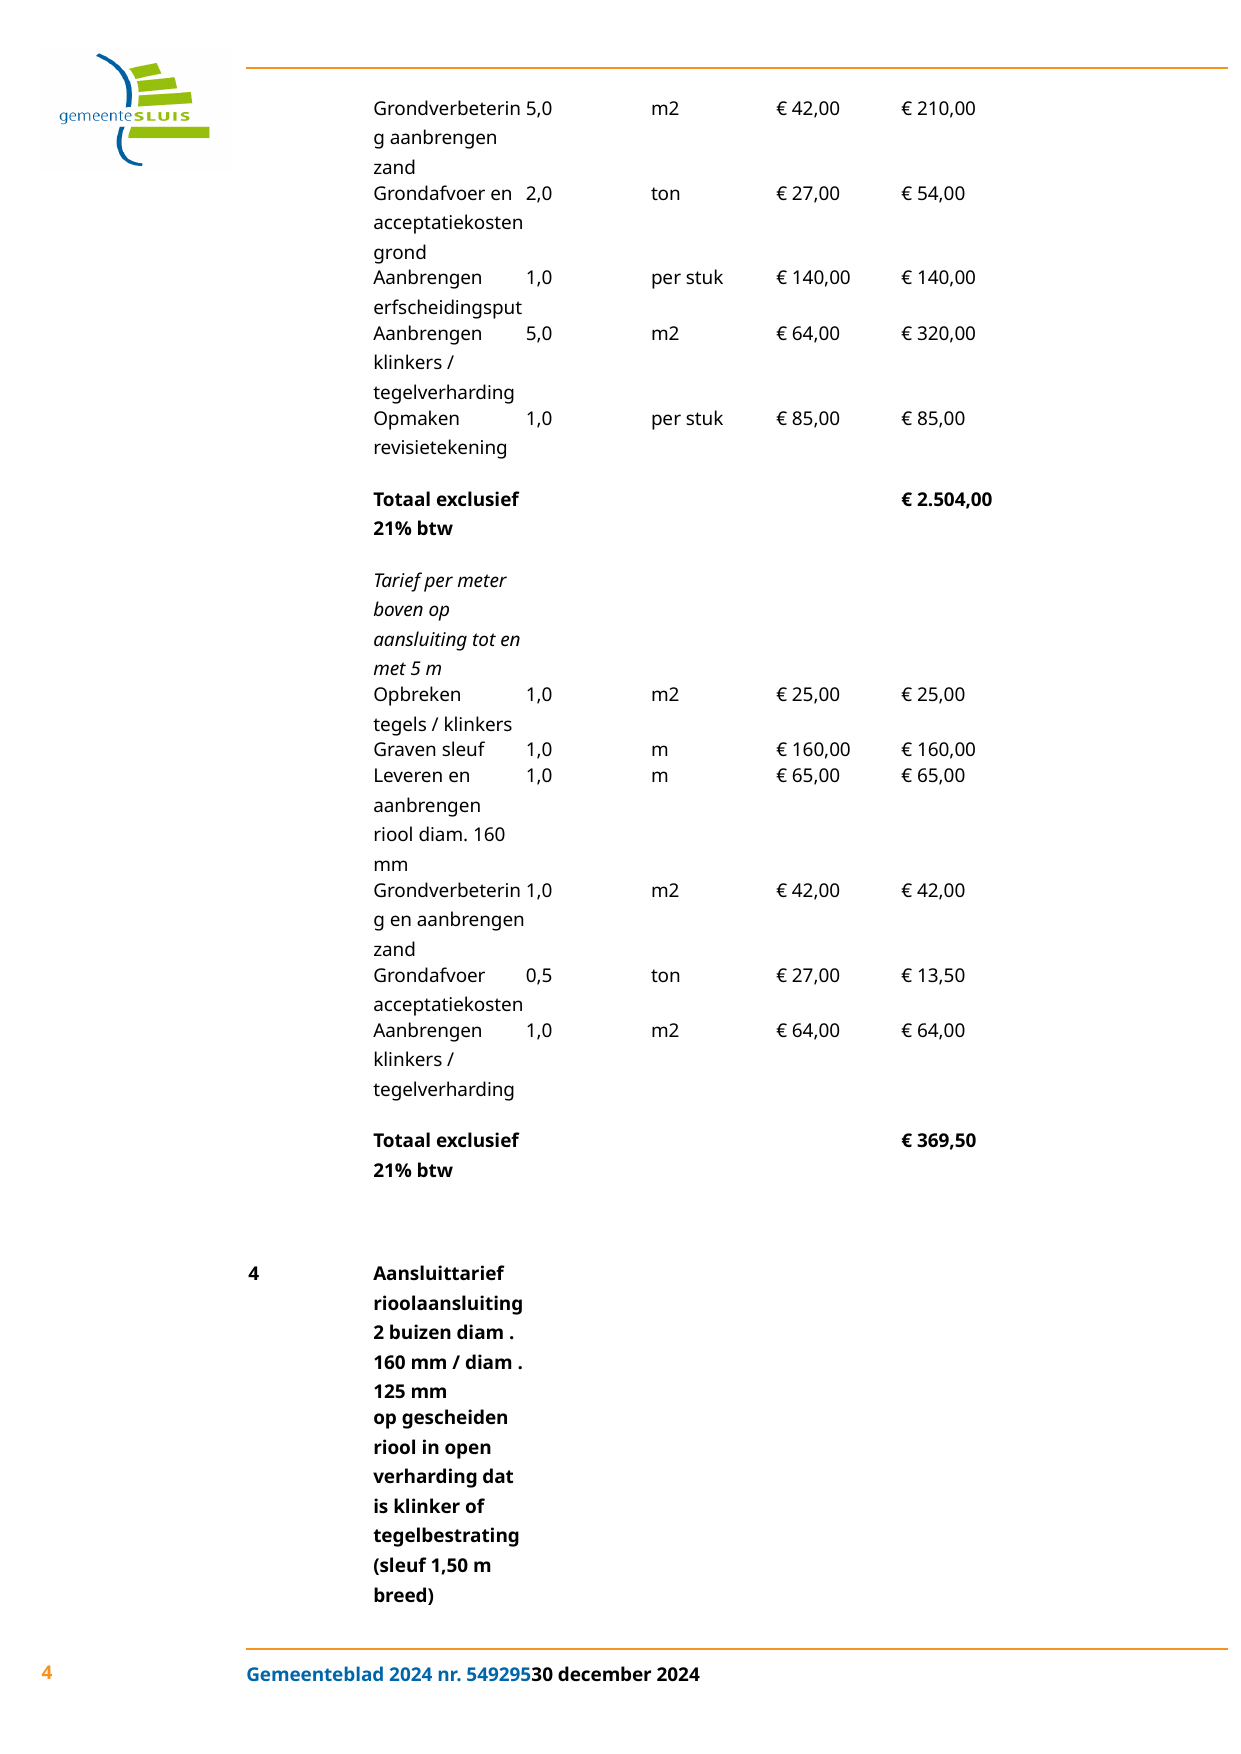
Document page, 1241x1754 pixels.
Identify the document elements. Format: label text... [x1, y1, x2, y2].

table_cell [901, 1235, 1026, 1260]
table_cell [373, 1102, 526, 1128]
table_cell [248, 1235, 373, 1260]
table_cell € 369,50 [901, 1128, 1026, 1183]
table_cell 4 [248, 1260, 373, 1404]
table_cell € 25,00 [901, 681, 1026, 737]
table_cell [1026, 541, 1152, 567]
table_cell [651, 1260, 776, 1404]
table_cell Aanbrengen erfscheidingsput [373, 265, 526, 320]
table_cell [776, 541, 901, 567]
table_cell € 42,00 [776, 877, 901, 962]
table_cell [776, 567, 901, 681]
table_cell [651, 1128, 776, 1183]
table_cell [373, 1235, 526, 1260]
table_cell [1026, 1209, 1152, 1234]
table_cell Aanbrengen klinkers / tegelverharding [373, 1017, 526, 1102]
table_cell Grondafvoer acceptatiekosten [373, 962, 526, 1017]
table_cell 1,0 [526, 1017, 651, 1102]
table_cell [1026, 962, 1152, 1017]
table_cell [901, 541, 1026, 567]
table_cell [248, 1183, 373, 1209]
table_cell Graven sleuf [373, 737, 526, 762]
table_cell m [651, 763, 776, 877]
table_cell [373, 460, 526, 486]
table_cell Opmaken revisietekening [373, 405, 526, 460]
table_cell [526, 460, 651, 486]
table_cell [526, 1128, 651, 1183]
table_cell [1026, 763, 1152, 877]
table_cell ton [651, 962, 776, 1017]
table_cell [248, 95, 373, 180]
table_cell Aanbrengen klinkers / tegelverharding [373, 320, 526, 405]
table_cell [526, 1404, 651, 1607]
table_cell [526, 1183, 651, 1209]
table_cell € 42,00 [901, 877, 1026, 962]
table_cell € 2.504,00 [901, 486, 1026, 541]
table_cell Grondverbetering en aanbrengen zand [373, 877, 526, 962]
table_cell 1,0 [526, 405, 651, 460]
table_cell [248, 737, 373, 762]
table_cell [526, 1235, 651, 1260]
table_cell [651, 1209, 776, 1234]
table_cell [248, 681, 373, 737]
table_cell [1026, 1183, 1152, 1209]
table_cell € 85,00 [776, 405, 901, 460]
table_cell per stuk [651, 265, 776, 320]
table_cell [651, 1404, 776, 1607]
table_cell [1026, 1017, 1152, 1102]
table_cell [248, 460, 373, 486]
table_cell [901, 1260, 1026, 1404]
table_cell [776, 1235, 901, 1260]
table_cell Leveren en aanbrengen riool diam. 160 mm [373, 763, 526, 877]
table_cell 1,0 [526, 681, 651, 737]
table_cell [526, 567, 651, 681]
table_cell [776, 1183, 901, 1209]
table_cell [1026, 320, 1152, 405]
table_cell [1026, 95, 1152, 180]
table_cell [248, 486, 373, 541]
table_cell € 64,00 [776, 320, 901, 405]
table_cell [1026, 486, 1152, 541]
table_cell [651, 541, 776, 567]
table_cell Grondverbetering aanbrengen zand [373, 95, 526, 180]
table_cell [248, 265, 373, 320]
table_cell [1026, 1404, 1152, 1607]
table_cell Totaal exclusief 21% btw [373, 486, 526, 541]
table_cell [651, 1235, 776, 1260]
table_cell [373, 541, 526, 567]
table_cell [1026, 180, 1152, 264]
table_cell m2 [651, 95, 776, 180]
table_cell € 85,00 [901, 405, 1026, 460]
table_cell [901, 1102, 1026, 1128]
table_cell m [651, 737, 776, 762]
table_cell [1026, 405, 1152, 460]
table_cell Opbreken tegels / klinkers [373, 681, 526, 737]
table_cell 0,5 [526, 962, 651, 1017]
table_cell [1026, 265, 1152, 320]
table_cell [1026, 1235, 1152, 1260]
table_cell [248, 180, 373, 264]
table_cell [901, 1404, 1026, 1607]
table_cell [776, 460, 901, 486]
table_cell € 140,00 [776, 265, 901, 320]
table_cell € 65,00 [776, 763, 901, 877]
table_cell [901, 460, 1026, 486]
table_cell [248, 405, 373, 460]
picture [41, 47, 231, 172]
table_cell [526, 486, 651, 541]
table_cell € 320,00 [901, 320, 1026, 405]
table_cell [776, 1404, 901, 1607]
table_cell m2 [651, 681, 776, 737]
table_cell € 65,00 [901, 763, 1026, 877]
table_cell [248, 1102, 373, 1128]
table_cell m2 [651, 320, 776, 405]
table_cell [248, 1404, 373, 1607]
table_cell [373, 1209, 526, 1234]
table_cell [248, 877, 373, 962]
table_cell € 160,00 [901, 737, 1026, 762]
table_cell ton [651, 180, 776, 264]
table_cell [1026, 1102, 1152, 1128]
table_cell [651, 460, 776, 486]
table_cell [776, 1260, 901, 1404]
table_cell Tarief per meter boven op aansluiting tot en met 5 m [373, 567, 526, 681]
table_cell € 25,00 [776, 681, 901, 737]
table_cell op gescheiden riool in open verharding dat is klinker of tegelbestrating (sleuf 1,50 m breed) [373, 1404, 526, 1607]
table_cell [651, 1102, 776, 1128]
table_cell [651, 1183, 776, 1209]
table_cell [248, 1128, 373, 1183]
table_cell 2,0 [526, 180, 651, 264]
table_cell € 13,50 [901, 962, 1026, 1017]
table_cell [651, 486, 776, 541]
table_cell [776, 1209, 901, 1234]
table_cell € 140,00 [901, 265, 1026, 320]
table_cell € 27,00 [776, 180, 901, 264]
table_cell [776, 1102, 901, 1128]
table_cell 1,0 [526, 877, 651, 962]
table_cell [1026, 1260, 1152, 1404]
table_cell [248, 541, 373, 567]
table_cell 5,0 [526, 320, 651, 405]
table_cell m2 [651, 1017, 776, 1102]
table_cell [248, 1209, 373, 1234]
table_cell m2 [651, 877, 776, 962]
table_cell Aansluittarief rioolaansluiting 2 buizen diam . 160 mm / diam . 125 mm [373, 1260, 526, 1404]
table_cell [901, 1209, 1026, 1234]
table_cell [1026, 567, 1152, 681]
table_cell [526, 1102, 651, 1128]
table_cell € 54,00 [901, 180, 1026, 264]
table_cell [901, 567, 1026, 681]
table_cell [1026, 681, 1152, 737]
table_cell 1,0 [526, 265, 651, 320]
table_cell € 42,00 [776, 95, 901, 180]
table_cell 5,0 [526, 95, 651, 180]
table_cell Grondafvoer en acceptatiekosten grond [373, 180, 526, 264]
table_cell [248, 962, 373, 1017]
table_cell 1,0 [526, 737, 651, 762]
table_cell [776, 1128, 901, 1183]
table_cell € 27,00 [776, 962, 901, 1017]
table_cell [248, 763, 373, 877]
table_cell [651, 567, 776, 681]
table_cell [526, 541, 651, 567]
table_cell [526, 1260, 651, 1404]
table_cell [248, 320, 373, 405]
table_cell 1,0 [526, 763, 651, 877]
table_cell [248, 567, 373, 681]
table_cell € 64,00 [776, 1017, 901, 1102]
table_cell [248, 1017, 373, 1102]
table_cell [901, 1183, 1026, 1209]
table_cell Totaal exclusief 21% btw [373, 1128, 526, 1183]
table_cell € 64,00 [901, 1017, 1026, 1102]
table_cell [373, 1183, 526, 1209]
table_cell € 210,00 [901, 95, 1026, 180]
table_cell € 160,00 [776, 737, 901, 762]
table_cell [1026, 1128, 1152, 1183]
table_cell [1026, 460, 1152, 486]
table_cell [526, 1209, 651, 1234]
table_cell [1026, 877, 1152, 962]
table_cell per stuk [651, 405, 776, 460]
table_cell [1026, 737, 1152, 762]
table_cell [776, 486, 901, 541]
